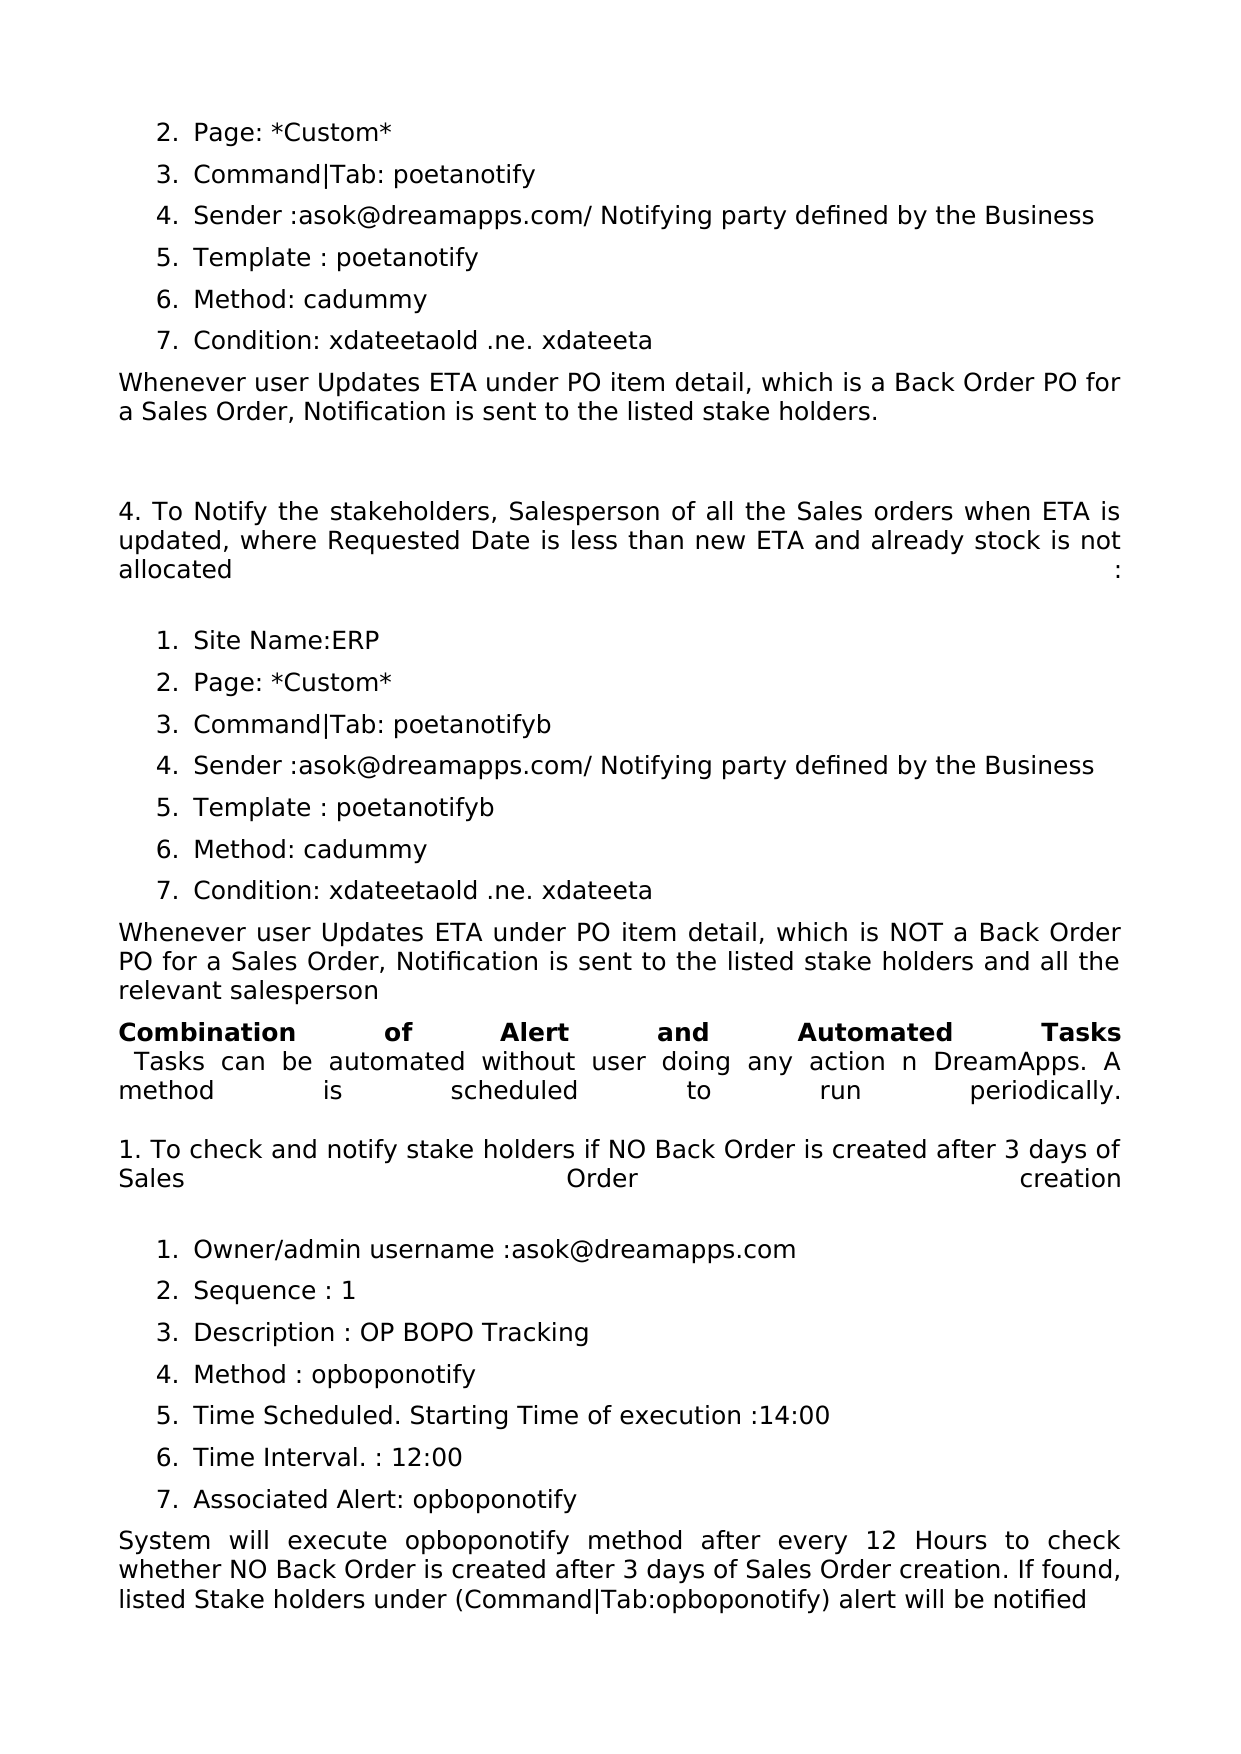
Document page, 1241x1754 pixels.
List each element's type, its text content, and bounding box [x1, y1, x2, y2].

list Time Scheduled. Starting Time of execution :14:00 [156, 1401, 1122, 1431]
list Page: *Custom* [156, 118, 1122, 147]
list Page: *Custom* [156, 668, 1122, 697]
list Command|Tab: poetanotify [156, 160, 1122, 189]
list Template : poetanotify [156, 243, 1122, 272]
list Sender :asok@dreamapps.com/ Notifying party defined by the Business [156, 201, 1122, 231]
text Whenever user Updates ETA under PO item detail, which is a Back Order PO for a Sales Order, Notification is sent to the listed stake holders. [118, 368, 1122, 426]
text System will execute opboponotify method after every 12 Hours to check whether NO Back Order is created after 3 days of Sales Order creation. If found, listed Stake holders under (Command|Tab:opboponotify) alert will be notified [118, 1526, 1122, 1614]
list Method: cadummy [156, 835, 1122, 864]
list Method : opboponotify [156, 1360, 1122, 1389]
text Combination of Alert and Automated Tasks Tasks can be automated without user doing any action n DreamApps. A method is scheduled to run periodically. 1. To check and notify stake holders if NO Back Order is created after 3 days of Sales Order creation [118, 1018, 1122, 1222]
list Template : poetanotifyb [156, 793, 1122, 822]
list Site Name:ERP [156, 626, 1122, 656]
list Associated Alert: opboponotify [156, 1485, 1122, 1514]
text Whenever user Updates ETA under PO item detail, which is NOT a Back Order PO for a Sales Order, Notification is sent to the listed stake holders and all the relevant salesperson [118, 918, 1122, 1006]
list Sequence : 1 [156, 1276, 1122, 1306]
list Condition: xdateetaold .ne. xdateeta [156, 326, 1122, 356]
list Time Interval. : 12:00 [156, 1443, 1122, 1472]
list Command|Tab: poetanotifyb [156, 710, 1122, 739]
list Method: cadummy [156, 285, 1122, 314]
text 4. To Notify the stakeholders, Salesperson of all the Sales orders when ETA is updated, where Requested Date is less than new ETA and already stock is not allocated : [118, 439, 1122, 614]
list Description : OP BOPO Tracking [156, 1318, 1122, 1347]
list Owner/admin username :asok@dreamapps.com [156, 1235, 1122, 1264]
list Sender :asok@dreamapps.com/ Notifying party defined by the Business [156, 751, 1122, 781]
list Condition: xdateetaold .ne. xdateeta [156, 876, 1122, 906]
